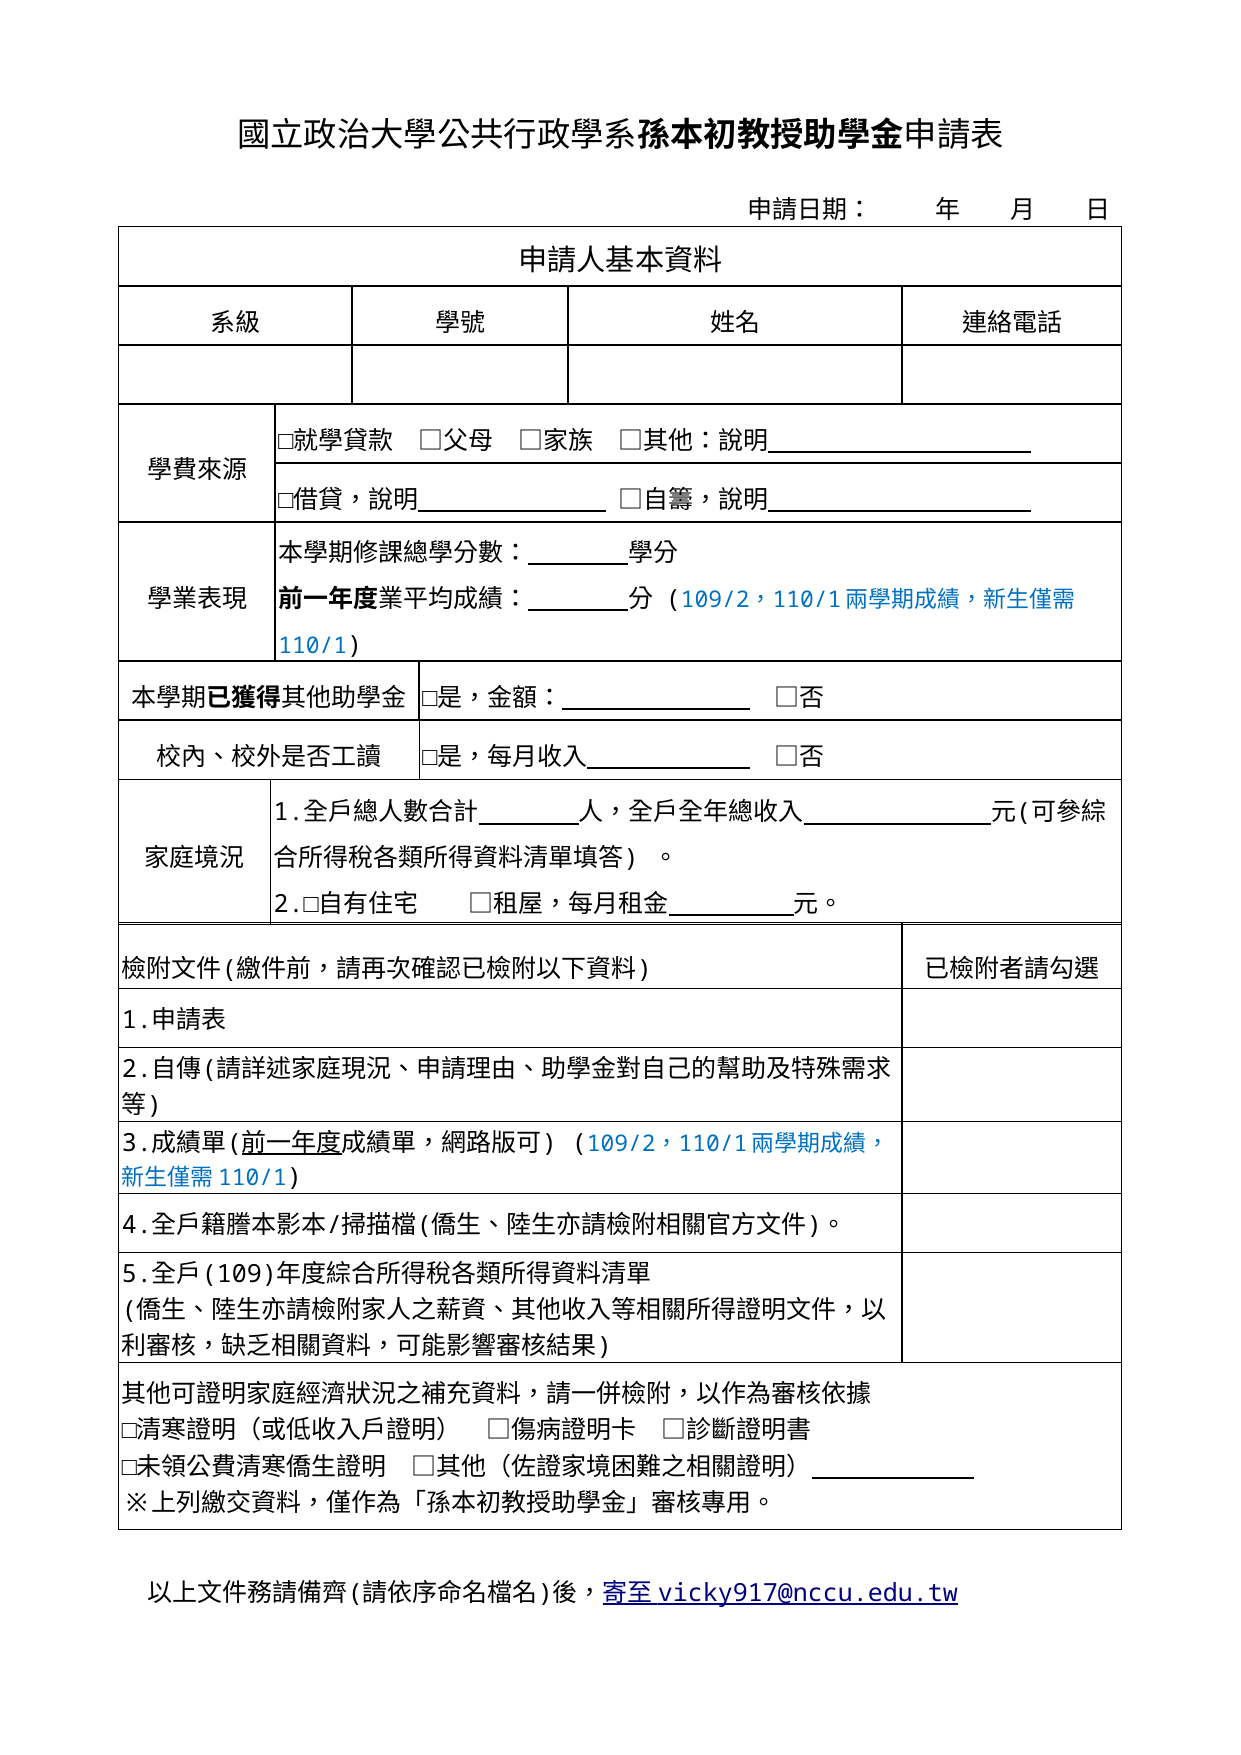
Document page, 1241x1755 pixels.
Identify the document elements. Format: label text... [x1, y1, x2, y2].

table_cell 校內、校外是否工讀 [119, 721, 419, 778]
table_cell [903, 346, 1121, 403]
table_header 申請人基本資料 [119, 227, 1121, 285]
table_cell 其他可證明家庭經濟狀況之補充資料，請一併檢附，以作為審核依據 □清寒證明（或低收入戶證明） □傷病證明卡 □診斷證明書 □未領公費清寒僑生證明 □其他（佐證家境困難之相關證明） ※上列繳交資料，僅作為「孫本初教授助學金」審核專用。 [119, 1363, 1121, 1529]
table_cell □是，每月收入 □否 [420, 721, 1121, 778]
table_cell [353, 346, 567, 403]
table_cell □是，金額： □否 [420, 662, 1121, 719]
table_cell 本學期已獲得其他助學金 [119, 662, 418, 719]
table_cell 5.全戶(109)年度綜合所得稅各類所得資料清單 (僑生、陸生亦請檢附家人之薪資、其他收入等相關所得證明文件，以利審核，缺乏相關資料，可能影響審核結果) [119, 1253, 901, 1362]
table_cell [903, 1048, 1121, 1121]
table_cell 連絡電話 [903, 287, 1121, 344]
table_cell 4.全戶籍謄本影本/掃描檔(僑生、陸生亦請檢附相關官方文件)。 [119, 1194, 901, 1252]
table_cell [903, 1253, 1121, 1362]
table_cell 檢附文件(繳件前，請再次確認已檢附以下資料) [119, 925, 901, 987]
table_cell 系級 [119, 287, 351, 344]
table_cell 學號 [353, 287, 567, 344]
table_cell 學業表現 [119, 523, 274, 660]
table_cell □借貸，說明 □自籌，說明 [276, 464, 1121, 521]
table_cell 已檢附者請勾選 [903, 925, 1121, 987]
table_cell [903, 989, 1121, 1047]
table_cell 本學期修課總學分數： 學分 前一年度業平均成績： 分 (109/2，110/1兩學期成績，新生僅需110/1) [276, 523, 1121, 660]
table_cell 姓名 [569, 287, 901, 344]
table_cell 家庭境況 [119, 780, 270, 922]
table_cell 3.成績單(前一年度成績單，網路版可) (109/2，110/1兩學期成績，新生僅需110/1) [119, 1122, 901, 1192]
table_cell 學費來源 [119, 405, 274, 521]
table_cell □就學貸款 □父母 □家族 □其他：說明 [276, 405, 1121, 462]
table_cell 2.自傳(請詳述家庭現況、申請理由、助學金對自己的幫助及特殊需求等) [119, 1048, 901, 1121]
table_cell [569, 346, 901, 403]
text 以上文件務請備齊(請依序命名檔名)後，寄至vicky917@nccu.edu.tw [148, 1549, 1093, 1611]
table_cell 1.全戶總人數合計 人，全戶全年總收入 元(可參綜合所得稅各類所得資料清單填答) 。 2.□自有住宅 □租屋，每月租金 元。 [271, 780, 1121, 922]
table_cell [903, 1122, 1121, 1192]
table_cell [119, 346, 351, 403]
text 申請日期： 年 月 日 [148, 190, 1164, 226]
text 國立政治大學公共行政學系孫本初教授助學金申請表 [148, 107, 1093, 156]
table_cell [903, 1194, 1121, 1252]
table_cell 1.申請表 [119, 989, 901, 1047]
